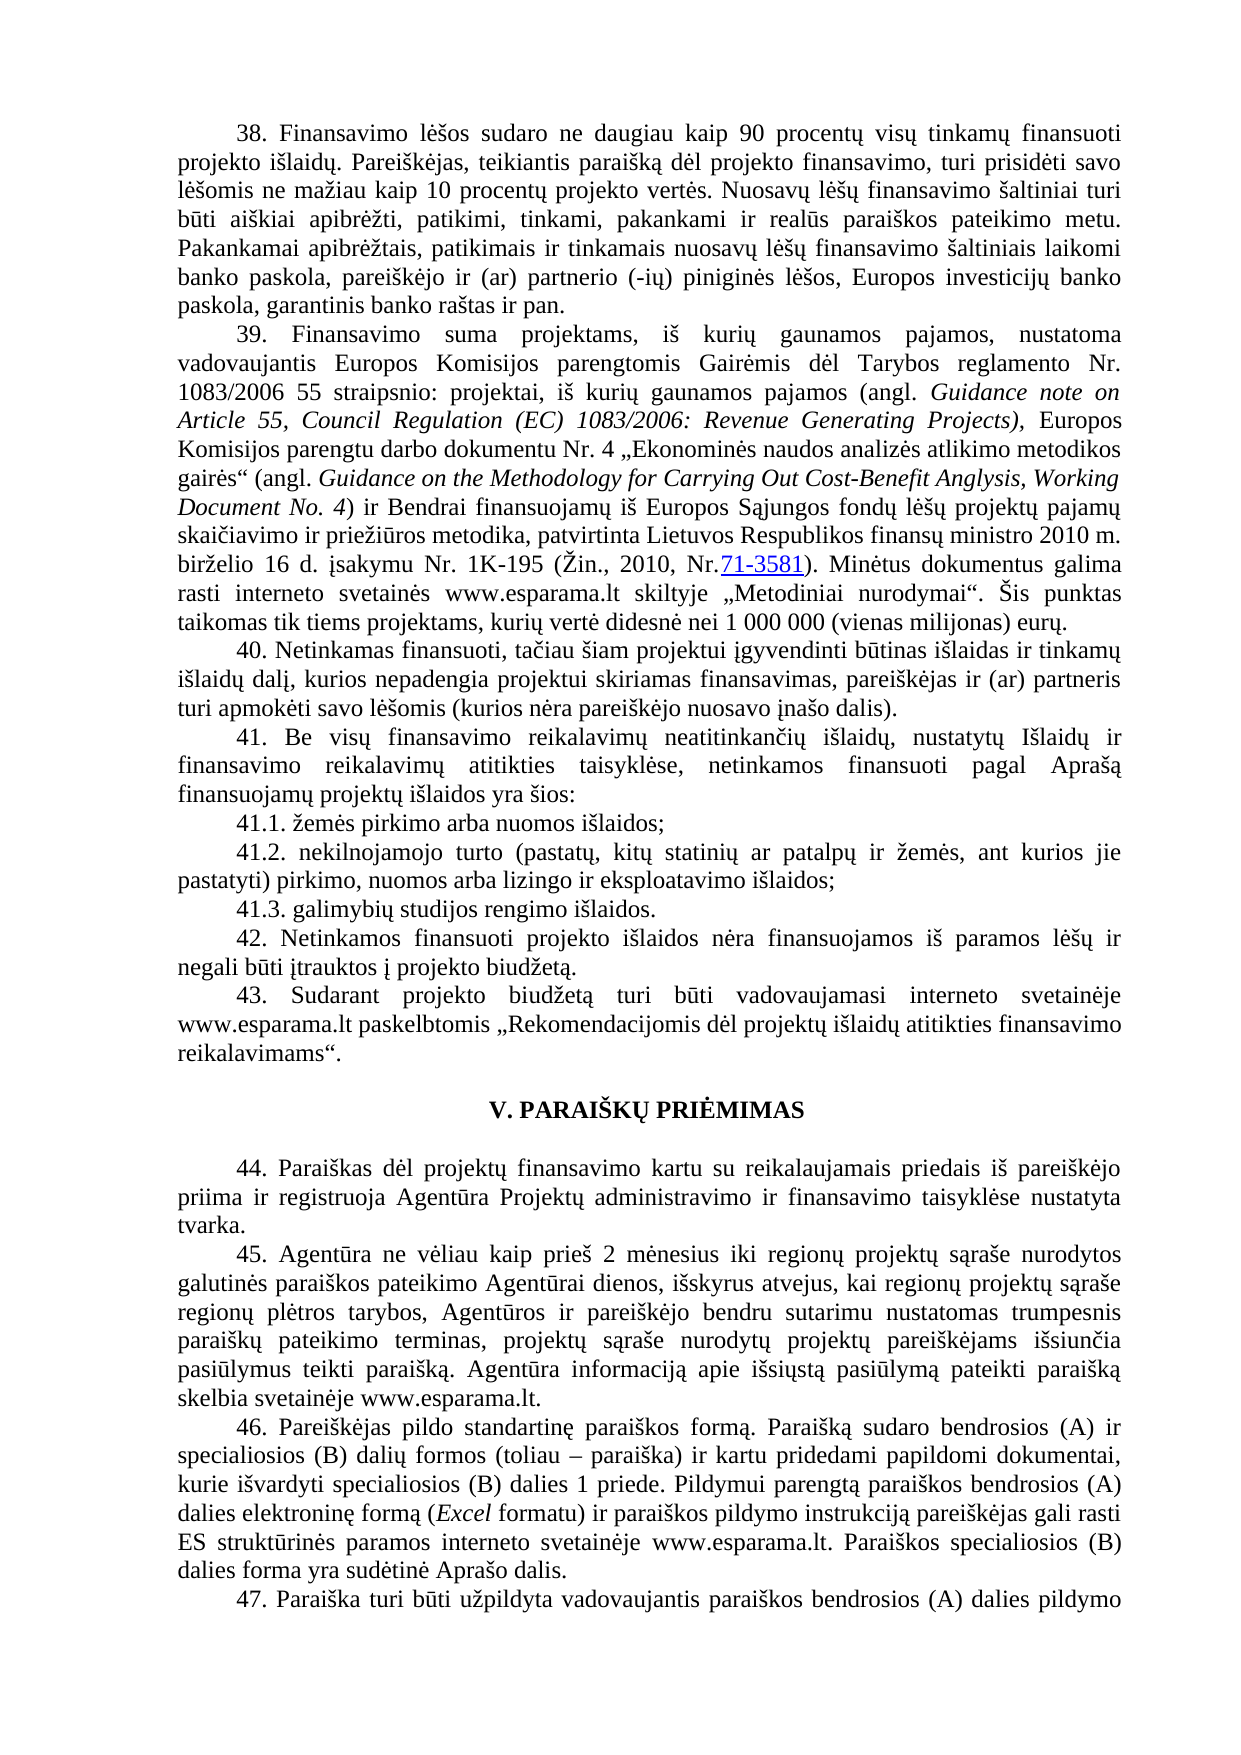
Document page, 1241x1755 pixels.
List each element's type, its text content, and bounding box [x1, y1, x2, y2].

text 41. Be visų finansavimo reikalavimų neatitinkančių išlaidų, nustatytų Išlaidų ir finansavimo reikalavimų atitikties taisyklėse, netinkamos finansuoti pagal Aprašą finansuojamų projektų išlaidos yra šios: [177, 722, 1122, 808]
text V. PARAIŠKŲ PRIĖMIMAS [177, 1096, 1122, 1124]
text 38. Finansavimo lėšos sudaro ne daugiau kaip 90 procentų visų tinkamų finansuoti projekto išlaidų. Pareiškėjas, teikiantis paraišką dėl projekto finansavimo, turi prisidėti savo lėšomis ne mažiau kaip 10 procentų projekto vertės. Nuosavų lėšų finansavimo šaltiniai turi būti aiškiai apibrėžti, patikimi, tinkami, pakankami ir realūs paraiškos pateikimo metu. Pakankamai apibrėžtais, patikimais ir tinkamais nuosavų lėšų finansavimo šaltiniais laikomi banko paskola, pareiškėjo ir (ar) partnerio (-ių) piniginės lėšos, Europos investicijų banko paskola, garantinis banko raštas ir pan. [177, 118, 1122, 319]
text 41.1. žemės pirkimo arba nuomos išlaidos; [177, 808, 1122, 837]
text 46. Pareiškėjas pildo standartinę paraiškos formą. Paraišką sudaro bendrosios (A) ir specialiosios (B) dalių formos (toliau – paraiška) ir kartu pridedami papildomi dokumentai, kurie išvardyti specialiosios (B) dalies 1 priede. Pildymui parengtą paraiškos bendrosios (A) dalies elektroninę formą (Excel formatu) ir paraiškos pildymo instrukciją pareiškėjas gali rasti ES struktūrinės paramos interneto svetainėje www.esparama.lt. Paraiškos specialiosios (B) dalies forma yra sudėtinė Aprašo dalis. [177, 1412, 1122, 1584]
text 42. Netinkamos finansuoti projekto išlaidos nėra finansuojamos iš paramos lėšų ir negali būti įtrauktos į projekto biudžetą. [177, 923, 1122, 981]
text 41.3. galimybių studijos rengimo išlaidos. [177, 894, 1122, 923]
text 41.2. nekilnojamojo turto (pastatų, kitų statinių ar patalpų ir žemės, ant kurios jie pastatyti) pirkimo, nuomos arba lizingo ir eksploatavimo išlaidos; [177, 837, 1122, 894]
text 43. Sudarant projekto biudžetą turi būti vadovaujamasi interneto svetainėje www.esparama.lt paskelbtomis „Rekomendacijomis dėl projektų išlaidų atitikties finansavimo reikalavimams“. [177, 981, 1122, 1067]
text 47. Paraiška turi būti užpildyta vadovaujantis paraiškos bendrosios (A) dalies pildymo [177, 1584, 1122, 1613]
text 40. Netinkamas finansuoti, tačiau šiam projektui įgyvendinti būtinas išlaidas ir tinkamų išlaidų dalį, kurios nepadengia projektui skiriamas finansavimas, pareiškėjas ir (ar) partneris turi apmokėti savo lėšomis (kurios nėra pareiškėjo nuosavo įnašo dalis). [177, 636, 1122, 722]
text 39. Finansavimo suma projektams, iš kurių gaunamos pajamos, nustatoma vadovaujantis Europos Komisijos parengtomis Gairėmis dėl Tarybos reglamento Nr. 1083/2006 55 straipsnio: projektai, iš kurių gaunamos pajamos (angl. Guidance note on Article 55, Council Regulation (EC) 1083/2006: Revenue Generating Projects), Europos Komisijos parengtu darbo dokumentu Nr. 4 „Ekonominės naudos analizės atlikimo metodikos gairės“ (angl. Guidance on the Methodology for Carrying Out Cost-Benefit Anglysis, Working Document No. 4) ir Bendrai finansuojamų iš Europos Sąjungos fondų lėšų projektų pajamų skaičiavimo ir priežiūros metodika, patvirtinta Lietuvos Respublikos finansų ministro 2010 m. birželio 16 d. įsakymu Nr. 1K-195 (Žin., 2010, Nr.71-3581). Minėtus dokumentus galima rasti interneto svetainės www.esparama.lt skiltyje „Metodiniai nurodymai“. Šis punktas taikomas tik tiems projektams, kurių vertė didesnė nei 1 000 000 (vienas milijonas) eurų. [177, 319, 1122, 636]
text 44. Paraiškas dėl projektų finansavimo kartu su reikalaujamais priedais iš pareiškėjo priima ir registruoja Agentūra Projektų administravimo ir finansavimo taisyklėse nustatyta tvarka. [177, 1153, 1122, 1239]
text 45. Agentūra ne vėliau kaip prieš 2 mėnesius iki regionų projektų sąraše nurodytos galutinės paraiškos pateikimo Agentūrai dienos, išskyrus atvejus, kai regionų projektų sąraše regionų plėtros tarybos, Agentūros ir pareiškėjo bendru sutarimu nustatomas trumpesnis paraiškų pateikimo terminas, projektų sąraše nurodytų projektų pareiškėjams išsiunčia pasiūlymus teikti paraišką. Agentūra informaciją apie išsiųstą pasiūlymą pateikti paraišką skelbia svetainėje www.esparama.lt. [177, 1239, 1122, 1412]
